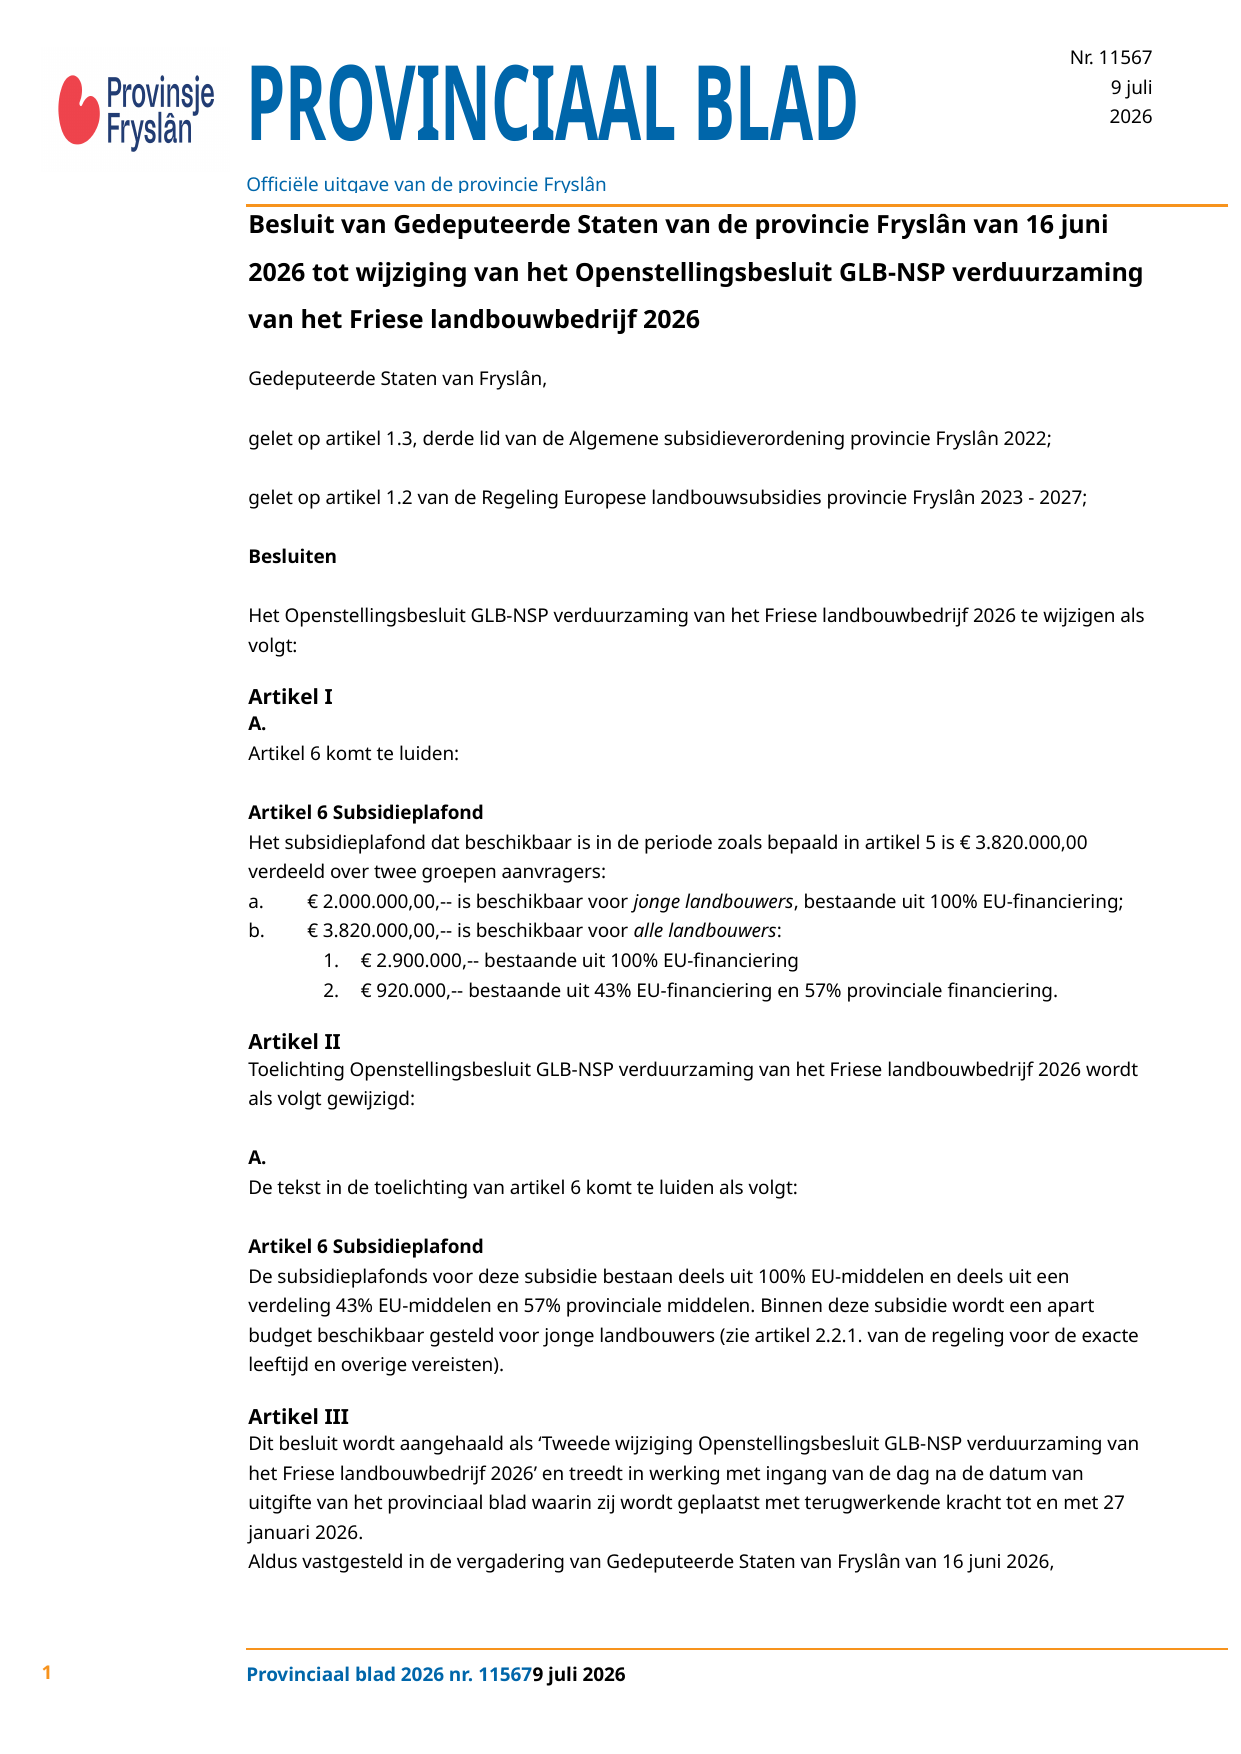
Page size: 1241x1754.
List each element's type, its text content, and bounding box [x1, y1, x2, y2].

list € 2.900.000,-- bestaande uit 100% EU-financiering [323, 947, 1152, 973]
list € 920.000,-- bestaande uit 43% EU-financiering en 57% provinciale financiering. [323, 977, 1152, 1003]
list € 2.000.000,00,-- is beschikbaar voor jonge landbouwers, bestaande uit 100% EU-financiering; [248, 888, 1152, 914]
text Besluit van Gedeputeerde Staten van de provincie Fryslân van 16 juni 2026 tot wijziging van het Openstellingsbesluit GLB-NSP verduurzaming van het Friese landbouwbedrijf 2026 [248, 207, 1152, 336]
text Artikel III [248, 1402, 1152, 1430]
text Dit besluit wordt aangehaald als ‘Tweede wijziging Openstellingsbesluit GLB-NSP verduurzaming van het Friese landbouwbedrijf 2026’ en treedt in werking met ingang van de dag na de datum van uitgifte van het provinciaal blad waarin zij wordt geplaatst met terugwerkende kracht tot en met 27 januari 2026. [248, 1430, 1152, 1545]
picture [41, 47, 231, 172]
text gelet op artikel 1.2 van de Regeling Europese landbouwsubsidies provincie Fryslân 2023 - 2027; [248, 484, 1152, 509]
text Het subsidieplafond dat beschikbaar is in de periode zoals bepaald in artikel 5 is € 3.820.000,00 verdeeld over twee groepen aanvragers: [248, 829, 1152, 884]
text De tekst in de toelichting van artikel 6 komt te luiden als volgt: [248, 1174, 1152, 1200]
text Aldus vastgesteld in de vergadering van Gedeputeerde Staten van Fryslân van 16 juni 2026, [248, 1549, 1152, 1574]
text Artikel II [248, 1027, 1152, 1056]
text gelet op artikel 1.3, derde lid van de Algemene subsidieverordening provincie Fryslân 2022; [248, 425, 1152, 450]
text De subsidieplafonds voor deze subsidie bestaan deels uit 100% EU-middelen en deels uit een verdeling 43% EU-middelen en 57% provinciale middelen. Binnen deze subsidie wordt een apart budget beschikbaar gesteld voor jonge landbouwers (zie artikel 2.2.1. van de regeling voor de exacte leeftijd en overige vereisten). [248, 1263, 1152, 1377]
text Toelichting Openstellingsbesluit GLB-NSP verduurzaming van het Friese landbouwbedrijf 2026 wordt als volgt gewijzigd: [248, 1056, 1152, 1111]
text Artikel I [248, 682, 1152, 711]
text A. [248, 1144, 1152, 1170]
text Artikel 6 Subsidieplafond [248, 1233, 1152, 1259]
text Artikel 6 Subsidieplafond [248, 799, 1152, 825]
text Gedeputeerde Staten van Fryslân, [248, 366, 1152, 391]
text Artikel 6 komt te luiden: [248, 740, 1152, 766]
text A. [248, 711, 1152, 736]
text Besluiten [248, 543, 1152, 569]
text Het Openstellingsbesluit GLB-NSP verduurzaming van het Friese landbouwbedrijf 2026 te wijzigen als volgt: [248, 602, 1152, 657]
list € 3.820.000,00,-- is beschikbaar voor alle landbouwers: [248, 918, 1152, 943]
